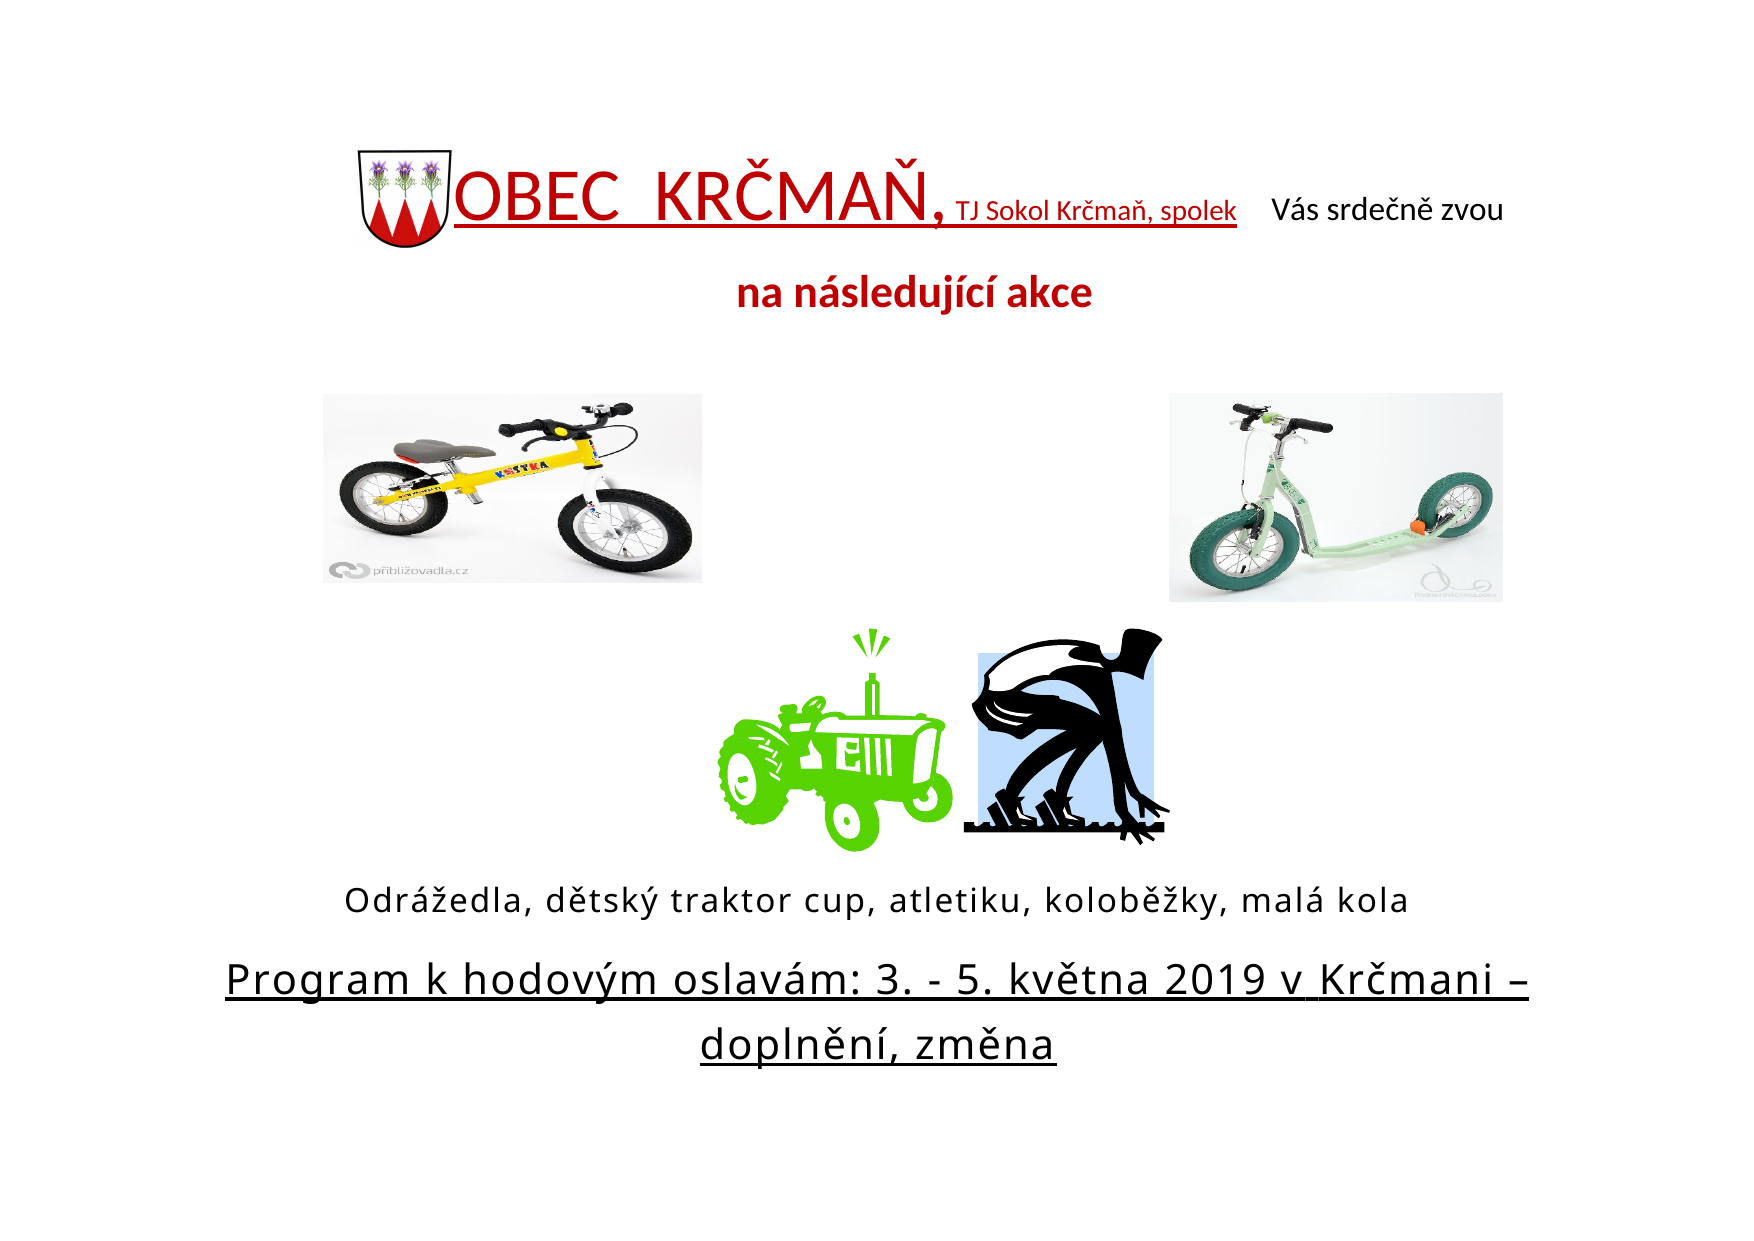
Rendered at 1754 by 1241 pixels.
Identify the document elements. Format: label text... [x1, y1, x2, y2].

text Program k hodovým oslavám: 3. - 5. května 2019 v Krčmani – doplnění, změna [148, 949, 1606, 1072]
text Odrážedla, dětský traktor cup, atletiku, koloběžky, malá kola [148, 877, 1606, 922]
text na následující akce [223, 263, 1606, 319]
list OBEC KRČMAŇ, TJ Sokol Krčmaň, spolek Vás srdečně zvou [260, 148, 1606, 250]
